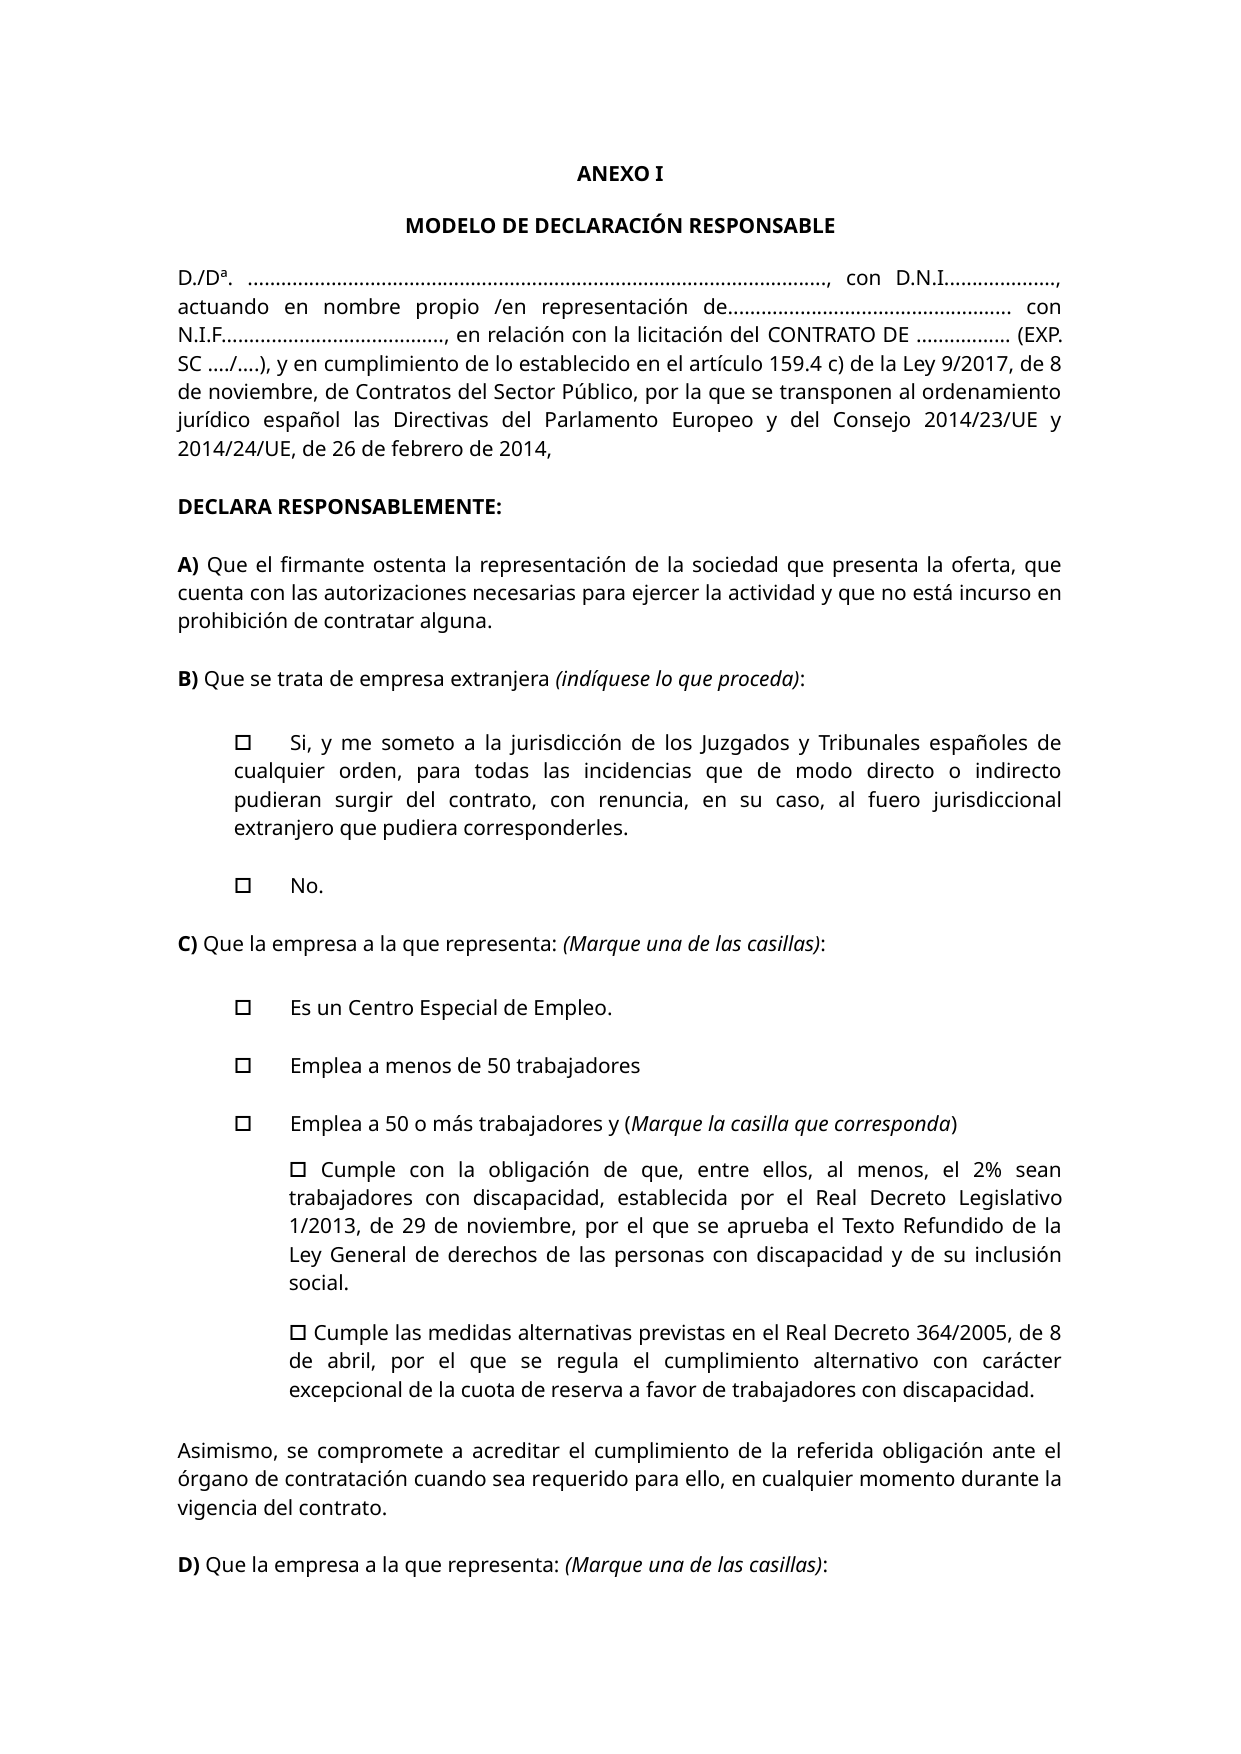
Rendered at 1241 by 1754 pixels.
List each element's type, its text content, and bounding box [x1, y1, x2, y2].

text D./Dª. ........................................................................………......................., con D.N.I...................., actuando en nombre propio /en representación de................................................... con N.I.F........................................, en relación con la licitación del CONTRATO DE ................. (Exp. SC …./….), y en cumplimiento de lo establecido en el artículo 159.4 c) de la Ley 9/2017, de 8 de noviembre, de Contratos del Sector Público, por la que se transponen al ordenamiento jurídico español las Directivas del Parlamento Europeo y del Consejo 2014/23/UE y 2014/24/UE, de 26 de febrero de 2014, [177, 263, 1063, 462]
list Emplea a menos de 50 trabajadores [233, 1051, 1063, 1079]
text  Cumple las medidas alternativas previstas en el Real Decreto 364/2005, de 8 de abril, por el que se regula el cumplimiento alternativo con carácter excepcional de la cuota de reserva a favor de trabajadores con discapacidad. [288, 1318, 1063, 1403]
text A) Que el firmante ostenta la representación de la sociedad que presenta la oferta, que cuenta con las autorizaciones necesarias para ejercer la actividad y que no está incurso en prohibición de contratar alguna. [177, 550, 1063, 635]
text D) Que la empresa a la que representa: (Marque una de las casillas): [177, 1551, 1063, 1579]
list Es un Centro Especial de Empleo. [233, 993, 1063, 1021]
text DECLARA RESPONSABLEMENTE: [177, 492, 1063, 520]
text ANEXO I [177, 159, 1063, 188]
text Asimismo, se compromete a acreditar el cumplimiento de la referida obligación ante el órgano de contratación cuando sea requerido para ello, en cualquier momento durante la vigencia del contrato. [177, 1436, 1063, 1521]
list No. [233, 871, 1063, 900]
text  Cumple con la obligación de que, entre ellos, al menos, el 2% sean trabajadores con discapacidad, establecida por el Real Decreto Legislativo 1/2013, de 29 de noviembre, por el que se aprueba el Texto Refundido de la Ley General de derechos de las personas con discapacidad y de su inclusión social. [288, 1155, 1063, 1297]
text MODELO DE Declaración responsable [177, 211, 1063, 240]
list Emplea a 50 o más trabajadores y (Marque la casilla que corresponda) [233, 1109, 1063, 1137]
text C) Que la empresa a la que representa: (Marque una de las casillas): [177, 929, 1063, 958]
text B) Que se trata de empresa extranjera (indíquese lo que proceda): [177, 664, 1063, 693]
list Si, y me someto a la jurisdicción de los Juzgados y Tribunales españoles de cualquier orden, para todas las incidencias que de modo directo o indirecto pudieran surgir del contrato, con renuncia, en su caso, al fuero jurisdiccional extranjero que pudiera corresponderles. [233, 728, 1063, 842]
